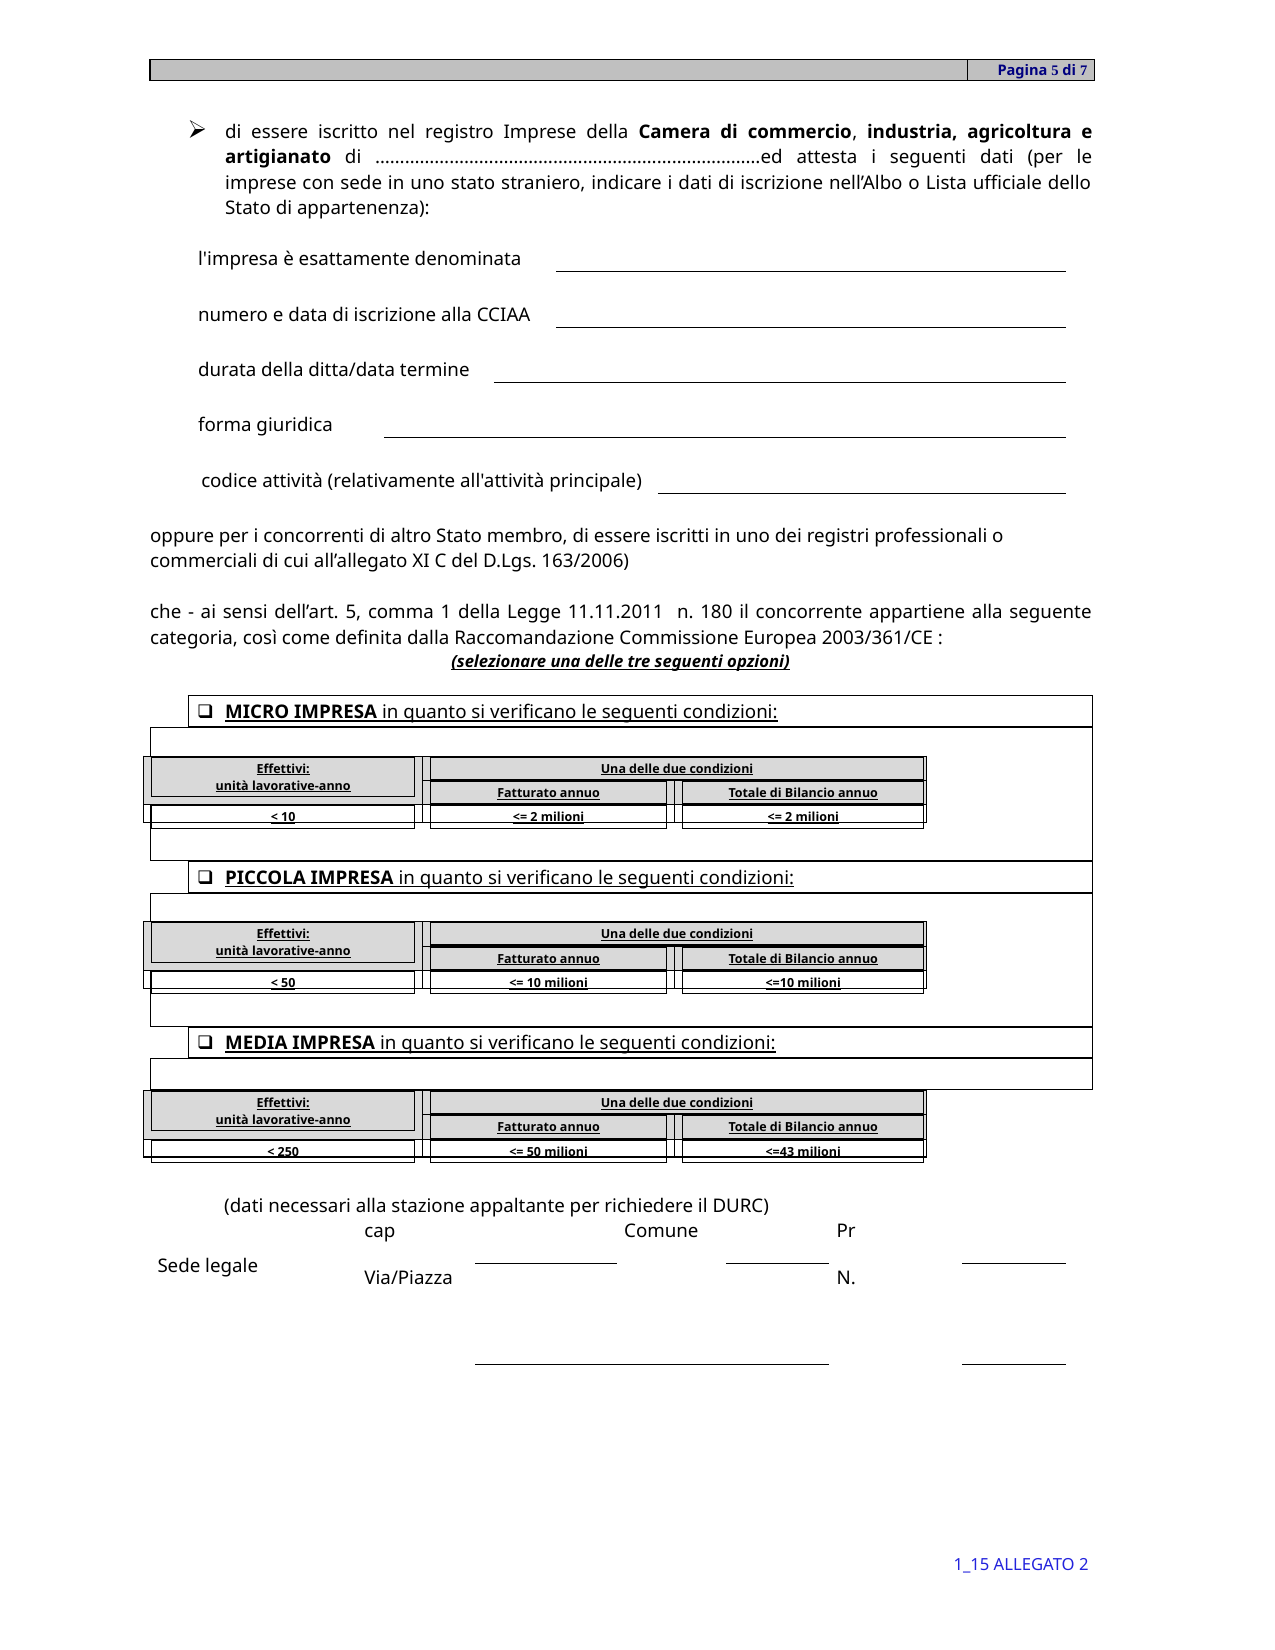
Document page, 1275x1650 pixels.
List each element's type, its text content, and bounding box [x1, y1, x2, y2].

text (selezionare una delle tre seguenti opzioni) [150, 650, 1093, 673]
table_cell [962, 1264, 1066, 1363]
table_header Effettivi: unità lavorative-anno [144, 757, 422, 804]
table_header [556, 246, 1066, 271]
table_cell Fatturato annuo [431, 782, 666, 803]
table_header [556, 301, 1066, 327]
table_header durata della ditta/data termine [150, 356, 494, 382]
table_header [726, 1218, 829, 1263]
table_cell Totale di Bilancio annuo [683, 782, 923, 803]
table_header Effettivi: unità lavorative-anno [144, 922, 422, 970]
table_cell <=10 milioni [683, 972, 923, 988]
table_header cap [357, 1218, 475, 1263]
table_header Una delle due condizioni [431, 1092, 923, 1113]
table_header codice attività (relativamente all'attività principale) [150, 467, 658, 492]
table_header Comune [617, 1218, 726, 1263]
table_cell [415, 971, 422, 988]
text (dati necessari alla stazione appaltante per richiedere il DURC) [177, 1192, 1093, 1218]
text che - ai sensi dell’art. 5, comma 1 della Legge 11.11.2011 n. 180 il concorrente appartiene alla seguente categoria, così come definita dalla Raccomandazione Commissione Europea 2003/361/CE : [150, 599, 1093, 650]
list PICCOLA IMPRESA in quanto si verificano le seguenti condizioni: [189, 862, 1092, 892]
table_cell < 250 [152, 1141, 414, 1156]
table_cell N. [829, 1263, 962, 1363]
table_cell <=43 milioni [683, 1141, 923, 1156]
list MEDIA IMPRESA in quanto si verificano le seguenti condizioni: [189, 1028, 1092, 1057]
table_header numero e data di iscrizione alla CCIAA [150, 301, 556, 327]
table_cell <= 50 milioni [431, 1141, 666, 1156]
table_cell [144, 971, 151, 988]
table_cell Totale di Bilancio annuo [683, 1116, 923, 1138]
table_cell [415, 805, 422, 822]
table_header Sede legale [150, 1218, 357, 1363]
table_header [384, 412, 1066, 437]
table_header Una delle due condizioni [431, 923, 923, 944]
table_header Una delle due condizioni [431, 758, 923, 779]
table_header forma giuridica [150, 412, 384, 437]
table_header [494, 356, 1066, 382]
table_cell Via/Piazza [357, 1263, 475, 1363]
table_header [475, 1218, 617, 1263]
table_cell [475, 1263, 829, 1363]
table_cell < 50 [152, 972, 414, 988]
list di essere iscritto nel registro Imprese della Camera di commercio, industria, agricoltura e artigianato di ……………………………………………………………………ed attesta i seguenti dati (per le imprese con sede in uno stato straniero, indicare i dati di iscrizione nell’Albo o Lista ufficiale dello Stato di appartenenza): [187, 118, 1093, 220]
table_cell [144, 1140, 151, 1156]
table_header Pr [829, 1218, 962, 1263]
table_cell <= 2 milioni [431, 806, 666, 822]
table_cell Fatturato annuo [431, 1116, 666, 1138]
table_cell < 10 [152, 806, 414, 822]
table_cell [415, 1140, 422, 1156]
table_cell Totale di Bilancio annuo [683, 948, 923, 969]
table_cell Fatturato annuo [431, 948, 666, 969]
table_cell [144, 805, 151, 822]
table_header [962, 1218, 1066, 1263]
text oppure per i concorrenti di altro Stato membro, di essere iscritti in uno dei registri professionali o commerciali di cui all’allegato XI C del D.Lgs. 163/2006) [150, 522, 1093, 573]
table_header l'impresa è esattamente denominata [150, 246, 556, 271]
list MICRO IMPRESA in quanto si verificano le seguenti condizioni: [189, 696, 1092, 726]
table_cell <= 10 milioni [431, 972, 666, 988]
table_cell <= 2 milioni [683, 806, 923, 822]
table_header [658, 467, 1066, 492]
table_header Effettivi: unità lavorative-anno [144, 1091, 422, 1139]
